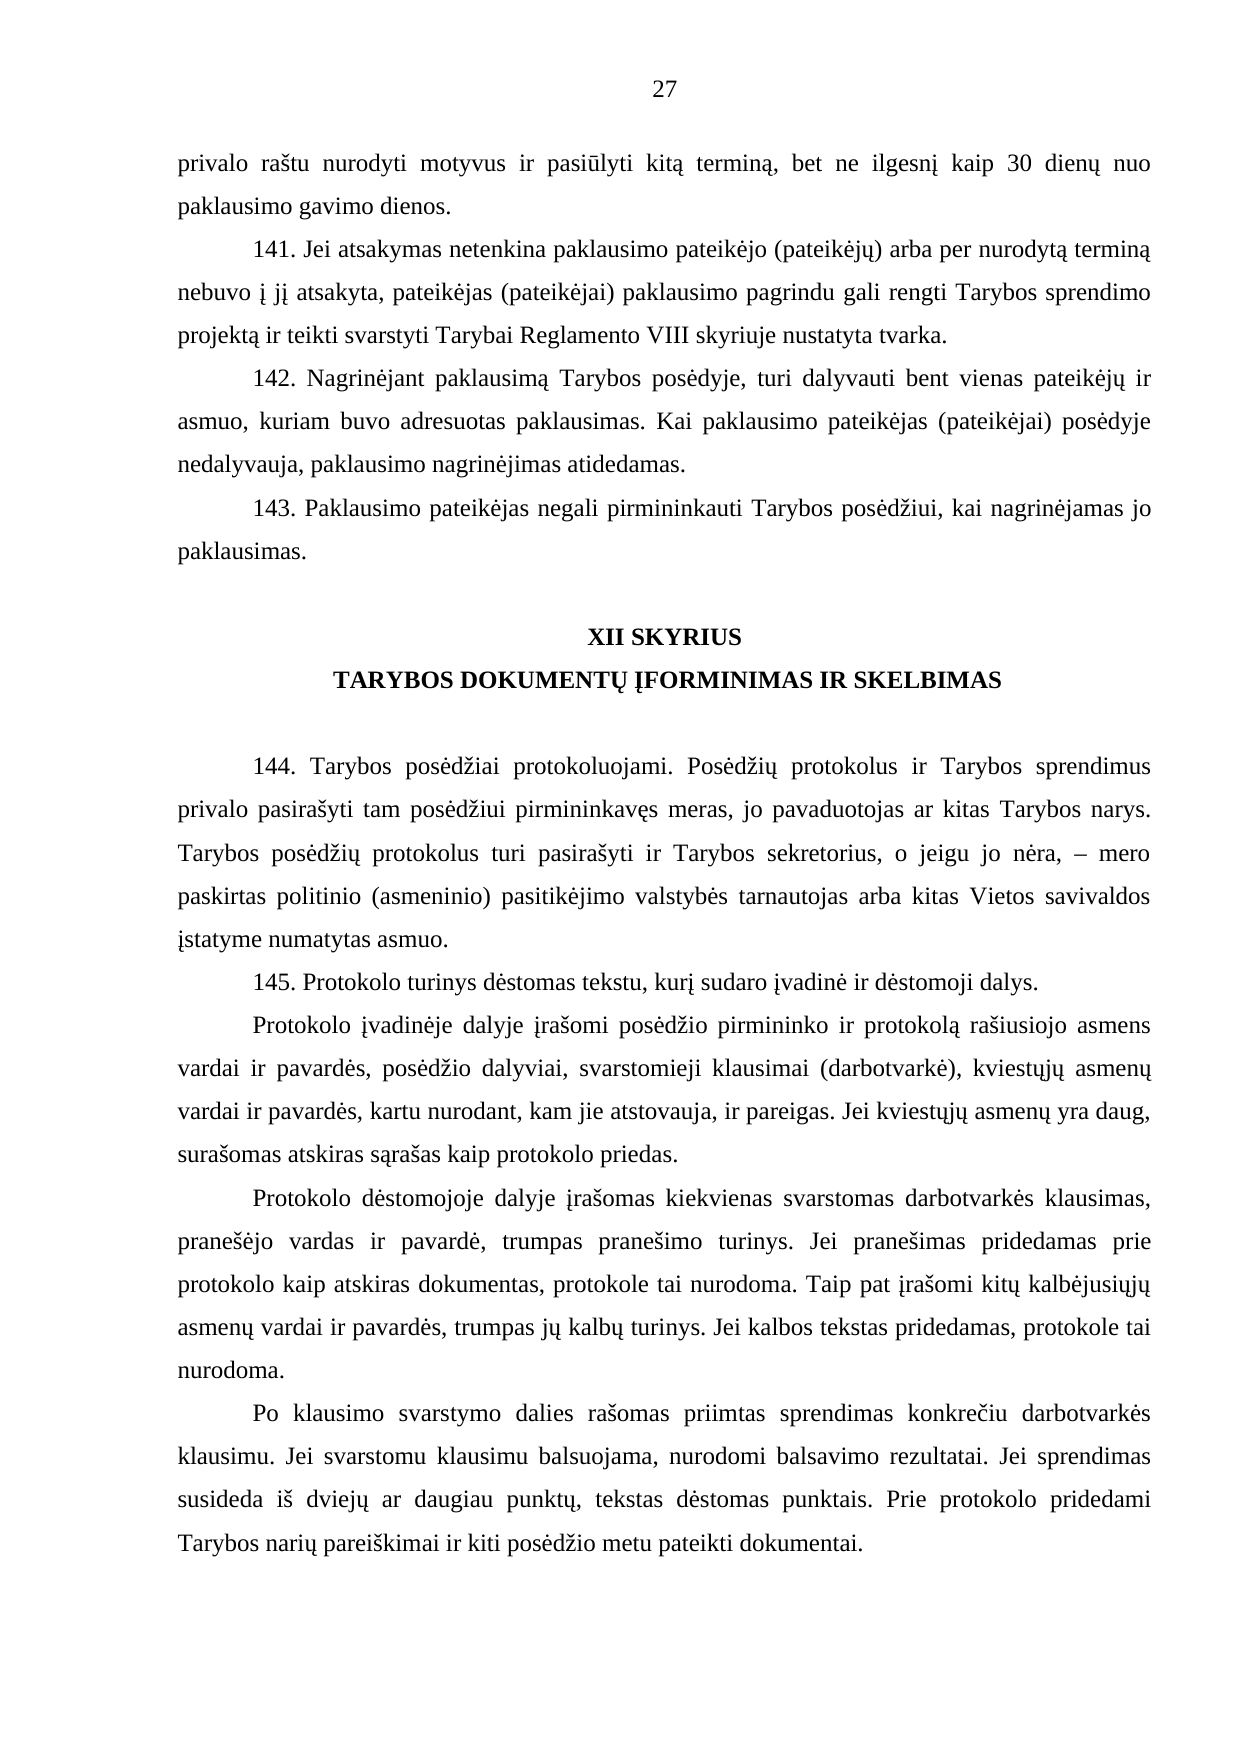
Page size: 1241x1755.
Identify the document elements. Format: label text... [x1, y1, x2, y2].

text 143. Paklausimo pateikėjas negali pirmininkauti Tarybos posėdžiui, kai nagrinėjamas jo paklausimas. [177, 493, 1152, 564]
text 144. Tarybos posėdžiai protokoluojami. Posėdžių protokolus ir Tarybos sprendimus privalo pasirašyti tam posėdžiui pirmininkavęs meras, jo pavaduotojas ar kitas Tarybos narys. Tarybos posėdžių protokolus turi pasirašyti ir Tarybos sekretorius, o jeigu jo nėra, – mero paskirtas politinio (asmeninio) pasitikėjimo valstybės tarnautojas arba kitas Vietos savivaldos įstatyme numatytas asmuo. [177, 751, 1152, 953]
text Po klausimo svarstymo dalies rašomas priimtas sprendimas konkrečiu darbotvarkės klausimu. Jei svarstomu klausimu balsuojama, nurodomi balsavimo rezultatai. Jei sprendimas susideda iš dviejų ar daugiau punktų, tekstas dėstomas punktais. Prie protokolo pridedami Tarybos narių pareiškimai ir kiti posėdžio metu pateikti dokumentai. [177, 1398, 1152, 1556]
subtitle TARYBOS DOKUMENTŲ ĮFORMINIMAS IR SKELBIMAS [177, 665, 1152, 694]
subtitle XII SKYRIUS [177, 622, 1152, 651]
text 142. Nagrinėjant paklausimą Tarybos posėdyje, turi dalyvauti bent vienas pateikėjų ir asmuo, kuriam buvo adresuotas paklausimas. Kai paklausimo pateikėjas (pateikėjai) posėdyje nedalyvauja, paklausimo nagrinėjimas atidedamas. [177, 363, 1152, 478]
text 141. Jei atsakymas netenkina paklausimo pateikėjo (pateikėjų) arba per nurodytą terminą nebuvo į jį atsakyta, pateikėjas (pateikėjai) paklausimo pagrindu gali rengti Tarybos sprendimo projektą ir teikti svarstyti Tarybai Reglamento VIII skyriuje nustatyta tvarka. [177, 234, 1152, 349]
text privalo raštu nurodyti motyvus ir pasiūlyti kitą terminą, bet ne ilgesnį kaip 30 dienų nuo paklausimo gavimo dienos. [177, 148, 1152, 219]
text Protokolo dėstomojoje dalyje įrašomas kiekvienas svarstomas darbotvarkės klausimas, pranešėjo vardas ir pavardė, trumpas pranešimo turinys. Jei pranešimas pridedamas prie protokolo kaip atskiras dokumentas, protokole tai nurodoma. Taip pat įrašomi kitų kalbėjusiųjų asmenų vardai ir pavardės, trumpas jų kalbų turinys. Jei kalbos tekstas pridedamas, protokole tai nurodoma. [177, 1183, 1152, 1384]
text Protokolo įvadinėje dalyje įrašomi posėdžio pirmininko ir protokolą rašiusiojo asmens vardai ir pavardės, posėdžio dalyviai, svarstomieji klausimai (darbotvarkė), kviestųjų asmenų vardai ir pavardės, kartu nurodant, kam jie atstovauja, ir pareigas. Jei kviestųjų asmenų yra daug, surašomas atskiras sąrašas kaip protokolo priedas. [177, 1010, 1152, 1168]
text 145. Protokolo turinys dėstomas tekstu, kurį sudaro įvadinė ir dėstomoji dalys. [177, 967, 1152, 996]
